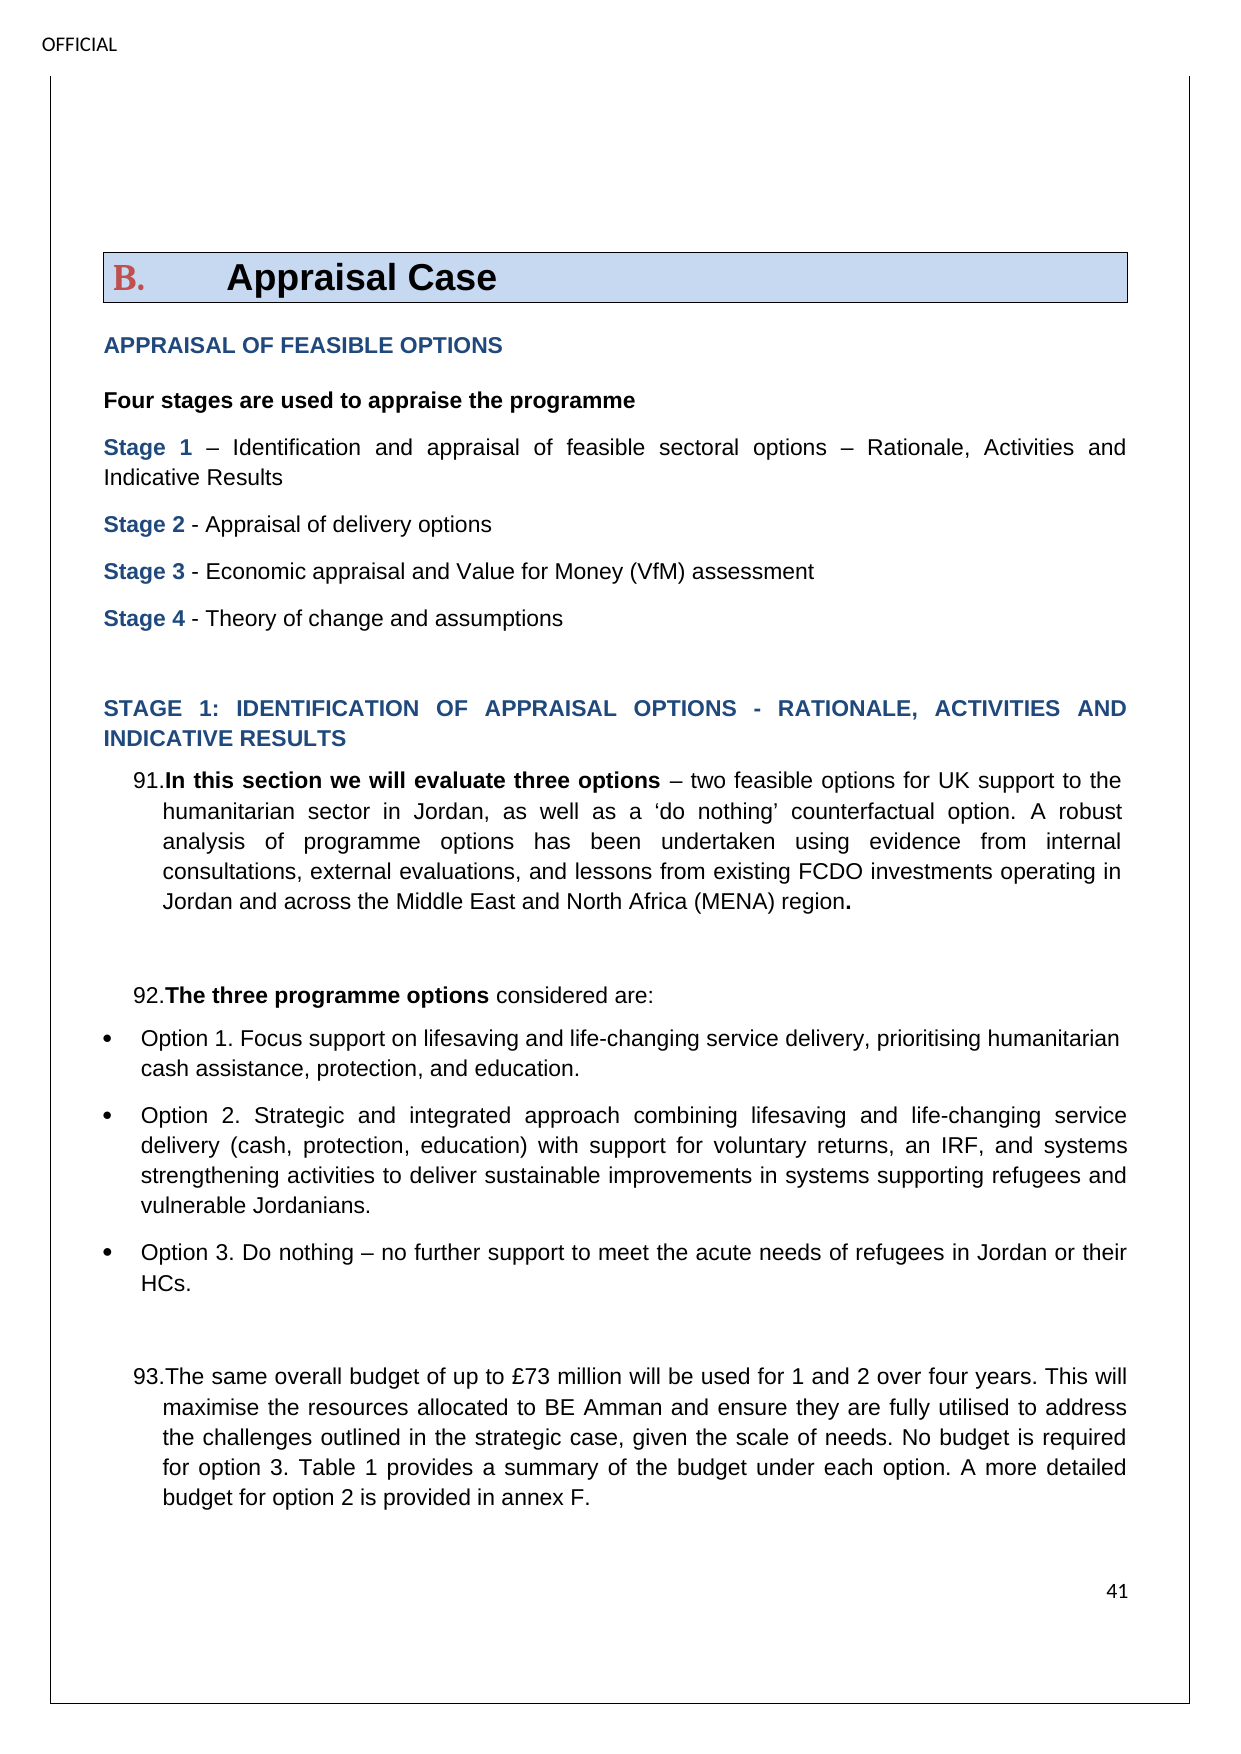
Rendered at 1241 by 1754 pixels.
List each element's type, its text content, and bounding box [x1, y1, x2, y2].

text STAGE 1: IDENTIFICATION OF APPRAISAL OPTIONS - RATIONALE, ACTIVITIES AND INDICATIVE RESULTS [103, 694, 1128, 751]
text Stage 2 - Appraisal of delivery options [103, 511, 1128, 538]
list Option 1. Focus support on lifesaving and life-changing service delivery, prioritising humanitarian cash assistance, protection, and education. [103, 1025, 1128, 1081]
text Stage 1 – Identification and appraisal of feasible sectoral options – Rationale, Activities and Indicative Results [103, 434, 1128, 491]
text Stage 4 - Theory of change and assumptions [103, 605, 1128, 631]
list Option 3. Do nothing – no further support to meet the acute needs of refugees in Jordan or their HCs. [103, 1239, 1128, 1296]
list The same overall budget of up to £73 million will be used for 1 and 2 over four years. This will maximise the resources allocated to BE Amman and ensure they are fully utilised to address the challenges outlined in the strategic case, given the scale of needs. No budget is required for option 3. Table 1 provides a summary of the budget under each option. A more detailed budget for option 2 is provided in annex F. [133, 1363, 1128, 1511]
list Option 2. Strategic and integrated approach combining lifesaving and life-changing service delivery (cash, protection, education) with support for voluntary returns, an IRF, and systems strengthening activities to deliver sustainable improvements in systems supporting refugees and vulnerable Jordanians. [103, 1102, 1128, 1219]
text Stage 3 - Economic appraisal and Value for Money (VfM) assessment [103, 558, 1128, 584]
list In this section we will evaluate three options – two feasible options for UK support to the humanitarian sector in Jordan, as well as a ‘do nothing’ counterfactual option. A robust analysis of programme options has been undertaken using evidence from internal consultations, external evaluations, and lessons from existing FCDO investments operating in Jordan and across the Middle East and North Africa (MENA) region. [133, 767, 1122, 915]
list The three programme options considered are: [133, 982, 1128, 1008]
text APPRAISAL OF FEASIBLE OPTIONS [103, 332, 1128, 358]
text Four stages are used to appraise the programme [103, 387, 1128, 414]
subtitle Appraisal Case [104, 253, 1127, 302]
